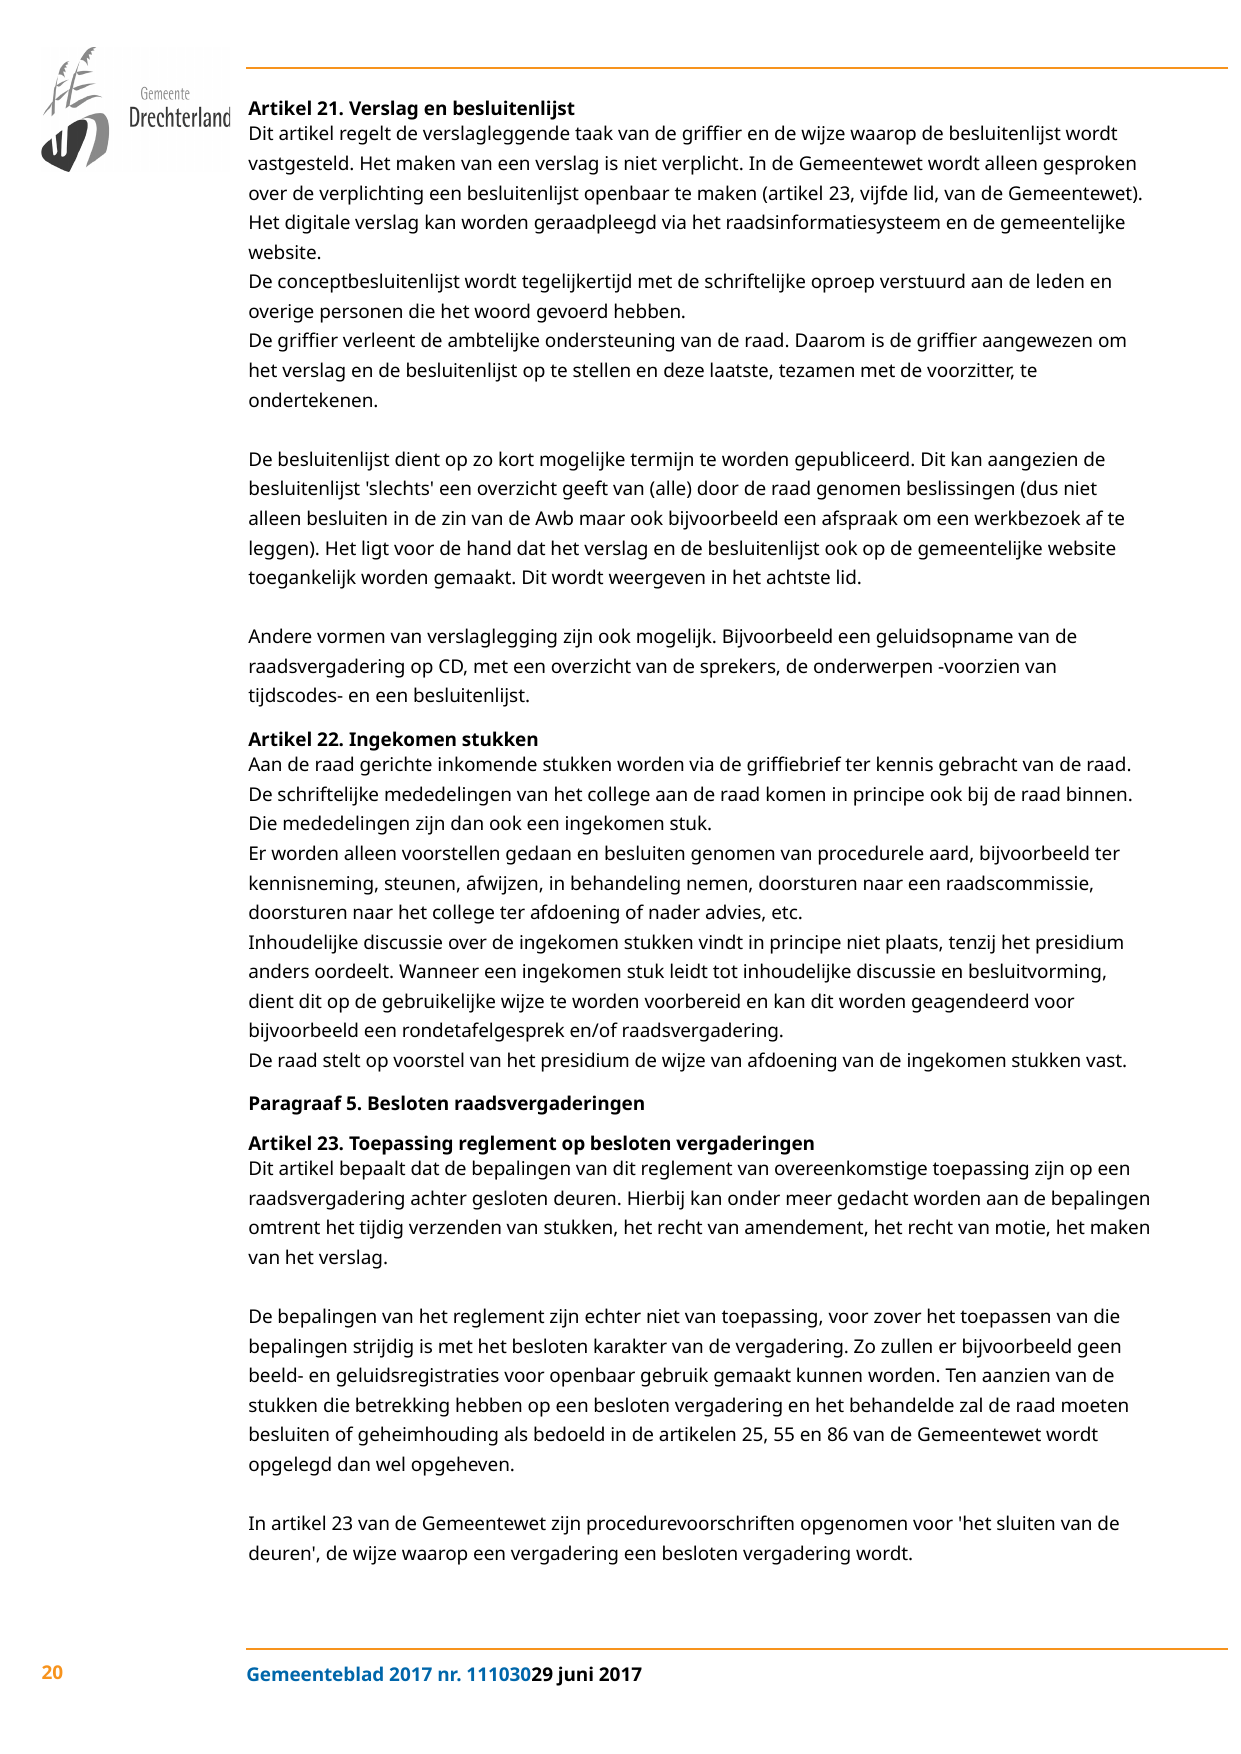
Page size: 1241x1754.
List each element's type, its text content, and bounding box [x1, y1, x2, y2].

text De griffier verleent de ambtelijke ondersteuning van de raad. Daarom is de griffier aangewezen om het verslag en de besluitenlijst op te stellen en deze laatste, tezamen met de voorzitter, te ondertekenen. [248, 328, 1152, 412]
text In artikel 23 van de Gemeentewet zijn procedurevoorschriften opgenomen voor 'het sluiten van de deuren', de wijze waarop een vergadering een besloten vergadering wordt. [248, 1510, 1152, 1566]
text De besluitenlijst dient op zo kort mogelijke termijn te worden gepubliceerd. Dit kan aangezien de besluitenlijst 'slechts' een overzicht geeft van (alle) door de raad genomen beslissingen (dus niet alleen besluiten in de zin van de Awb maar ook bijvoorbeeld een afspraak om een werkbezoek af te leggen). Het ligt voor de hand dat het verslag en de besluitenlijst ook op de gemeentelijke website toegankelijk worden gemaakt. Dit wordt weergeven in het achtste lid. [248, 446, 1152, 590]
text Dit artikel regelt de verslagleggende taak van de griffier en de wijze waarop de besluitenlijst wordt vastgesteld. Het maken van een verslag is niet verplicht. In de Gemeentewet wordt alleen gesproken over de verplichting een besluitenlijst openbaar te maken (artikel 23, vijfde lid, van de Gemeentewet). [248, 121, 1152, 205]
picture [41, 47, 231, 172]
text De bepalingen van het reglement zijn echter niet van toepassing, voor zover het toepassen van die bepalingen strijdig is met het besloten karakter van de vergadering. Zo zullen er bijvoorbeeld geen beeld- en geluidsregistraties voor openbaar gebruik gemaakt kunnen worden. Ten aanzien van de stukken die betrekking hebben op een besloten vergadering en het behandelde zal de raad moeten besluiten of geheimhouding als bedoeld in de artikelen 25, 55 en 86 van de Gemeentewet wordt opgelegd dan wel opgeheven. [248, 1303, 1152, 1477]
text Artikel 23. Toepassing reglement op besloten vergaderingen [248, 1130, 1152, 1155]
text Er worden alleen voorstellen gedaan en besluiten genomen van procedurele aard, bijvoorbeeld ter kennisneming, steunen, afwijzen, in behandeling nemen, doorsturen naar een raadscommissie, doorsturen naar het college ter afdoening of nader advies, etc. [248, 840, 1152, 925]
text Artikel 22. Ingekomen stukken [248, 726, 1152, 751]
text Het digitale verslag kan worden geraadpleegd via het raadsinformatiesysteem en de gemeentelijke website. [248, 209, 1152, 264]
text Artikel 21. Verslag en besluitenlijst [248, 95, 1152, 121]
text De conceptbesluitenlijst wordt tegelijkertijd met de schriftelijke oproep verstuurd aan de leden en overige personen die het woord gevoerd hebben. [248, 268, 1152, 324]
text Inhoudelijke discussie over de ingekomen stukken vindt in principe niet plaats, tenzij het presidium anders oordeelt. Wanneer een ingekomen stuk leidt tot inhoudelijke discussie en besluitvorming, dient dit op de gebruikelijke wijze te worden voorbereid en kan dit worden geagendeerd voor bijvoorbeeld een rondetafelgesprek en/of raadsvergadering. [248, 929, 1152, 1043]
text Dit artikel bepaalt dat de bepalingen van dit reglement van overeenkomstige toepassing zijn op een raadsvergadering achter gesloten deuren. Hierbij kan onder meer gedacht worden aan de bepalingen omtrent het tijdig verzenden van stukken, het recht van amendement, het recht van motie, het maken van het verslag. [248, 1155, 1152, 1270]
text Andere vormen van verslaglegging zijn ook mogelijk. Bijvoorbeeld een geluidsopname van de raadsvergadering op CD, met een overzicht van de sprekers, de onderwerpen -voorzien van tijdscodes- en een besluitenlijst. [248, 623, 1152, 708]
text De raad stelt op voorstel van het presidium de wijze van afdoening van de ingekomen stukken vast. [248, 1047, 1152, 1073]
text Aan de raad gerichte inkomende stukken worden via de griffiebrief ter kennis gebracht van de raad. De schriftelijke mededelingen van het college aan de raad komen in principe ook bij de raad binnen. Die mededelingen zijn dan ook een ingekomen stuk. [248, 751, 1152, 836]
text Paragraaf 5. Besloten raadsvergaderingen [248, 1090, 1152, 1116]
